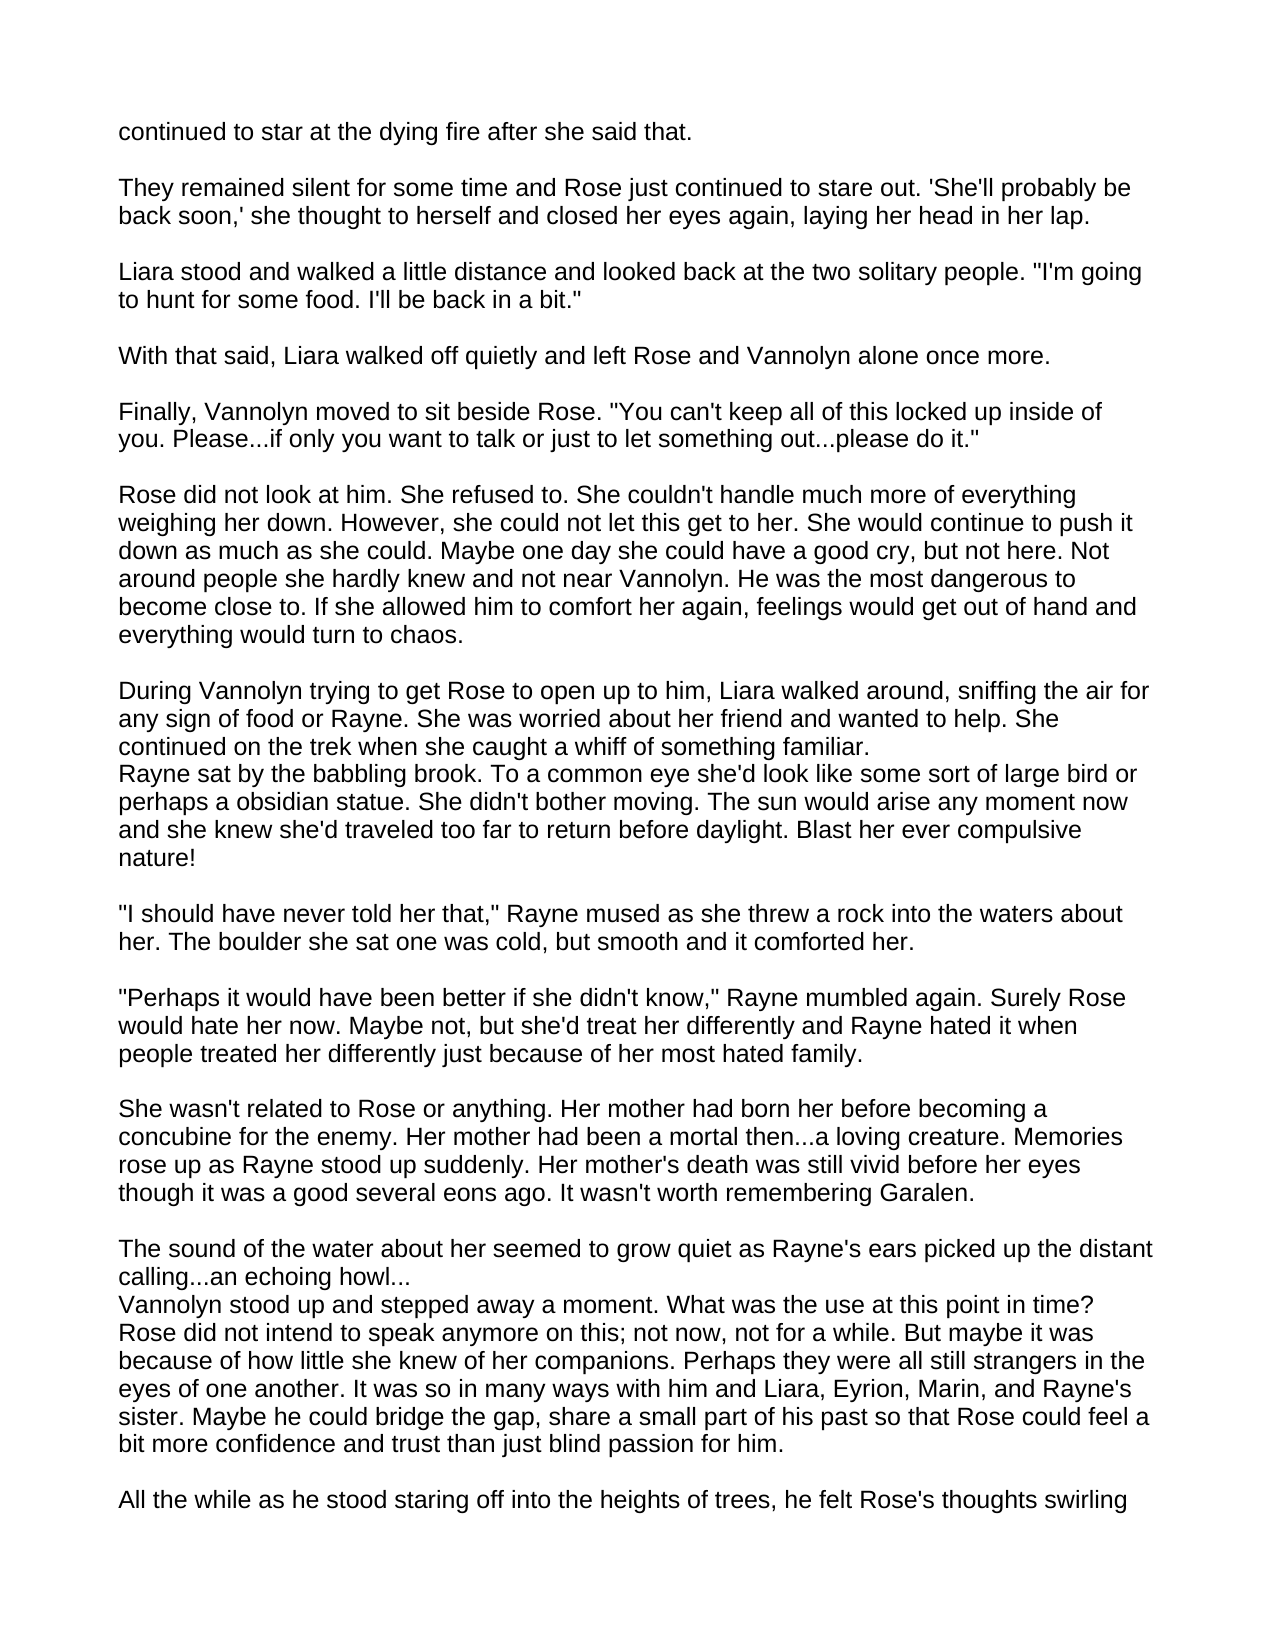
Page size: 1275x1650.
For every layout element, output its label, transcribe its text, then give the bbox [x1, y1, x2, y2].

text continued to star at the dying fire after she said that. They remained silent for some time and Rose just continued to stare out. 'She'll probably be back soon,' she thought to herself and closed her eyes again, laying her head in her lap. Liara stood and walked a little distance and looked back at the two solitary people. "I'm going to hunt for some food. I'll be back in a bit." With that said, Liara walked off quietly and left Rose and Vannolyn alone once more. Finally, Vannolyn moved to sit beside Rose. "You can't keep all of this locked up inside of you. Please...if only you want to talk or just to let something out...please do it." Rose did not look at him. She refused to. She couldn't handle much more of everything weighing her down. However, she could not let this get to her. She would continue to push it down as much as she could. Maybe one day she could have a good cry, but not here. Not around people she hardly knew and not near Vannolyn. He was the most dangerous to become close to. If she allowed him to comfort her again, feelings would get out of hand and everything would turn to chaos. During Vannolyn trying to get Rose to open up to him, Liara walked around, sniffing the air for any sign of food or Rayne. She was worried about her friend and wanted to help. She continued on the trek when she caught a whiff of something familiar. Rayne sat by the babbling brook. To a common eye she'd look like some sort of large bird or perhaps a obsidian statue. She didn't bother moving. The sun would arise any moment now and she knew she'd traveled too far to return before daylight. Blast her ever compulsive nature! "I should have never told her that," Rayne mused as she threw a rock into the waters about her. The boulder she sat one was cold, but smooth and it comforted her. "Perhaps it would have been better if she didn't know," Rayne mumbled again. Surely Rose would hate her now. Maybe not, but she'd treat her differently and Rayne hated it when people treated her differently just because of her most hated family. She wasn't related to Rose or anything. Her mother had born her before becoming a concubine for the enemy. Her mother had been a mortal then...a loving creature. Memories rose up as Rayne stood up suddenly. Her mother's death was still vivid before her eyes though it was a good several eons ago. It wasn't worth remembering Garalen. The sound of the water about her seemed to grow quiet as Rayne's ears picked up the distant calling...an echoing howl... Vannolyn stood up and stepped away a moment. What was the use at this point in time? Rose did not intend to speak anymore on this; not now, not for a while. But maybe it was because of how little she knew of her companions. Perhaps they were all still strangers in the eyes of one another. It was so in many ways with him and Liara, Eyrion, Marin, and Rayne's sister. Maybe he could bridge the gap, share a small part of his past so that Rose could feel a bit more confidence and trust than just blind passion for him. All the while as he stood staring off into the heights of trees, he felt Rose's thoughts swirling [118, 118, 1157, 1514]
